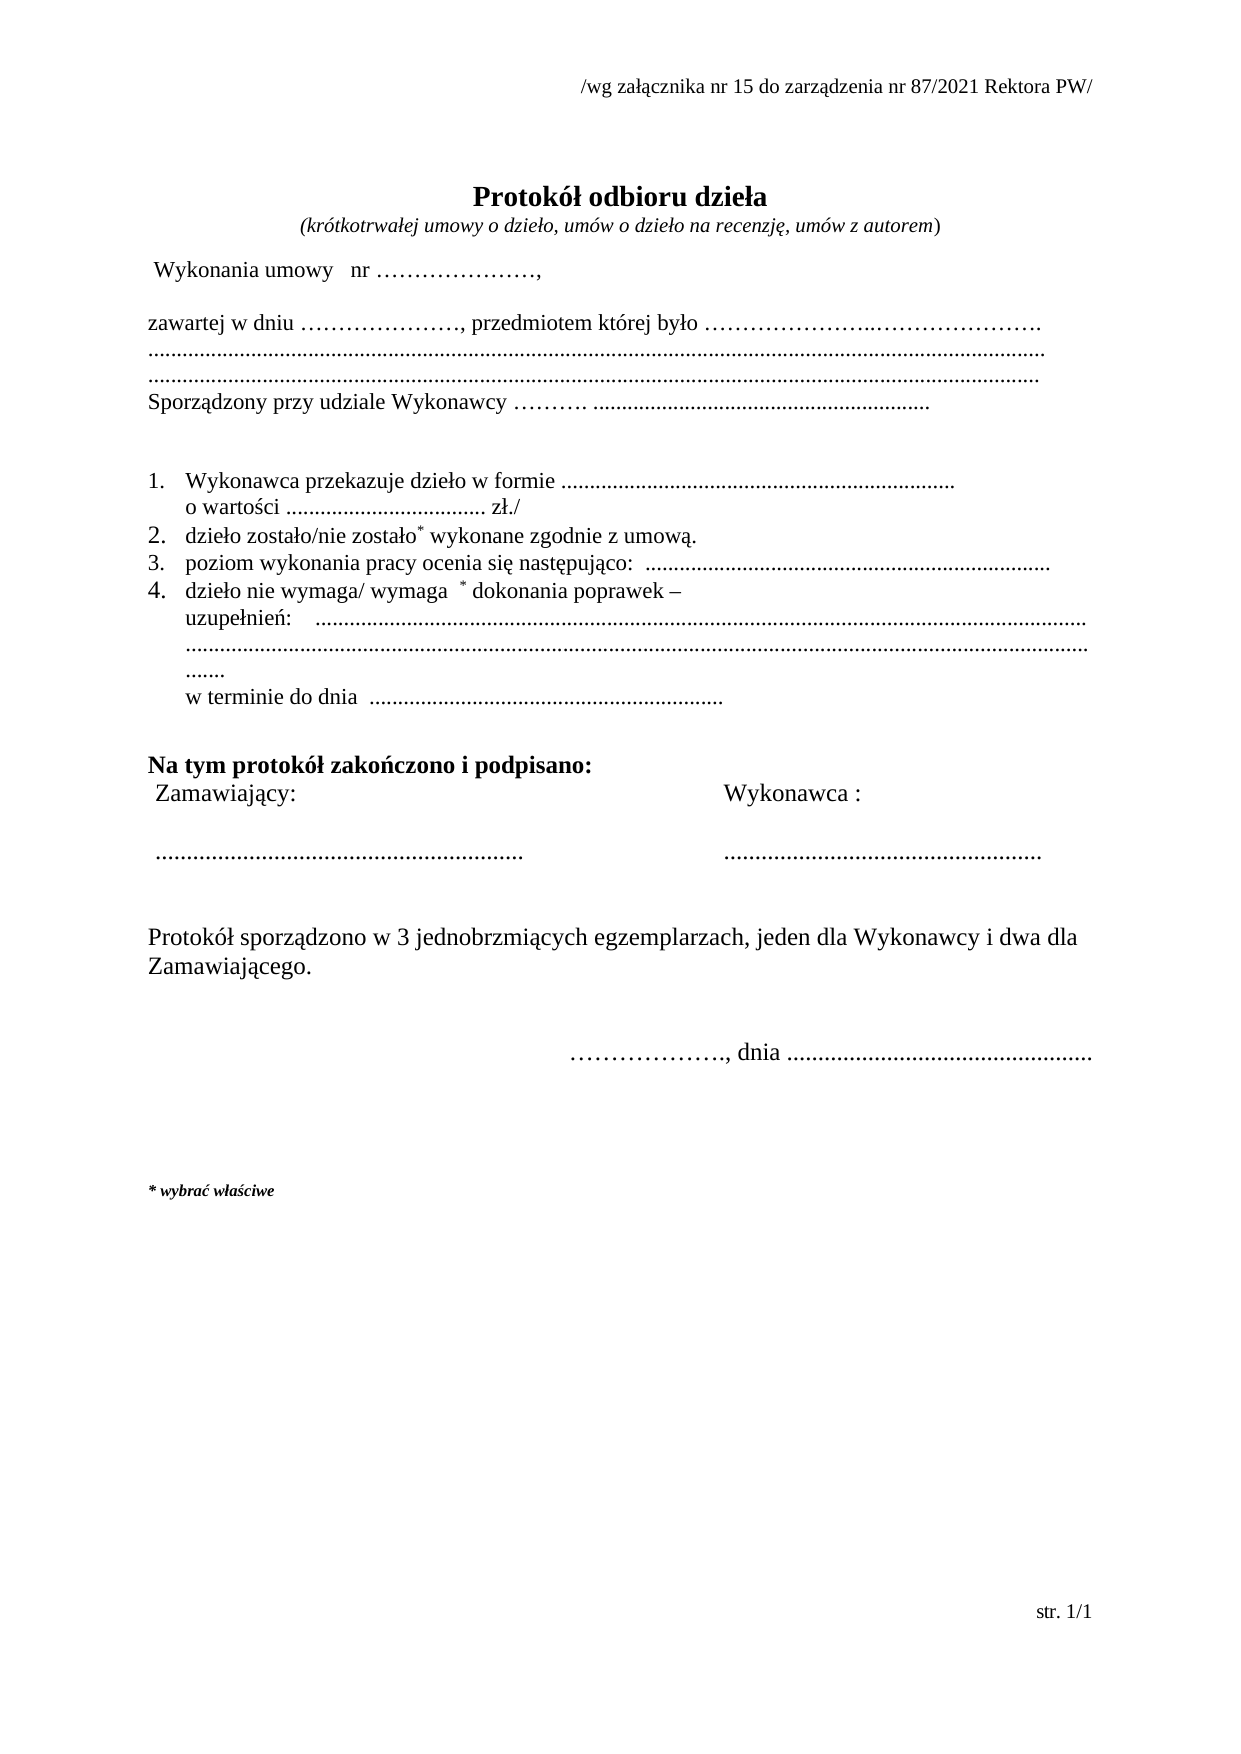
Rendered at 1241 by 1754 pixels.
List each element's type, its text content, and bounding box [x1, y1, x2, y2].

text Sporządzony przy udziale Wykonawcy ………. ........................................................... [148, 388, 1093, 414]
text * wybrać właściwe [148, 1181, 1093, 1210]
text Wykonania umowy nr …………………, [148, 256, 1093, 282]
text Na tym protokół zakończono i podpisano: [148, 750, 1093, 778]
text ............................................................................................................................................................ [148, 362, 1093, 388]
text Protokół odbioru dzieła [148, 179, 1093, 213]
list o wartości ................................... zł./ [185, 493, 1093, 520]
list dzieło zostało/nie zostało* wykonane zgodnie z umową. [148, 520, 1093, 548]
list dzieło nie wymaga/ wymaga * dokonania poprawek – uzupełnień: ............................................................................................................................................................................................................................................................................................................ w terminie do dnia .............................................................. [148, 575, 1093, 709]
list Wykonawca przekazuje dzieło w formie ..................................................................... [148, 467, 1093, 493]
text Protokół sporządzono w 3 jednobrzmiących egzemplarzach, jeden dla Wykonawcy i dwa dla Zamawiającego. [148, 922, 1093, 980]
list poziom wykonania pracy ocenia się następująco: ....................................................................... [148, 548, 1093, 575]
text ………………., dnia ................................................. [148, 1037, 1093, 1066]
text zawartej w dniu …………………, przedmiotem której było …………………..…………………. [148, 309, 1093, 335]
text ............................................................................................................................................................. [148, 335, 1093, 362]
table_header Wykonawca : ................................................... [716, 779, 1107, 893]
text (krótkotrwałej umowy o dzieło, umów o dzieło na recenzję, umów z autorem) [148, 213, 1093, 237]
table_header Zamawiający: ........................................................... [148, 779, 716, 893]
